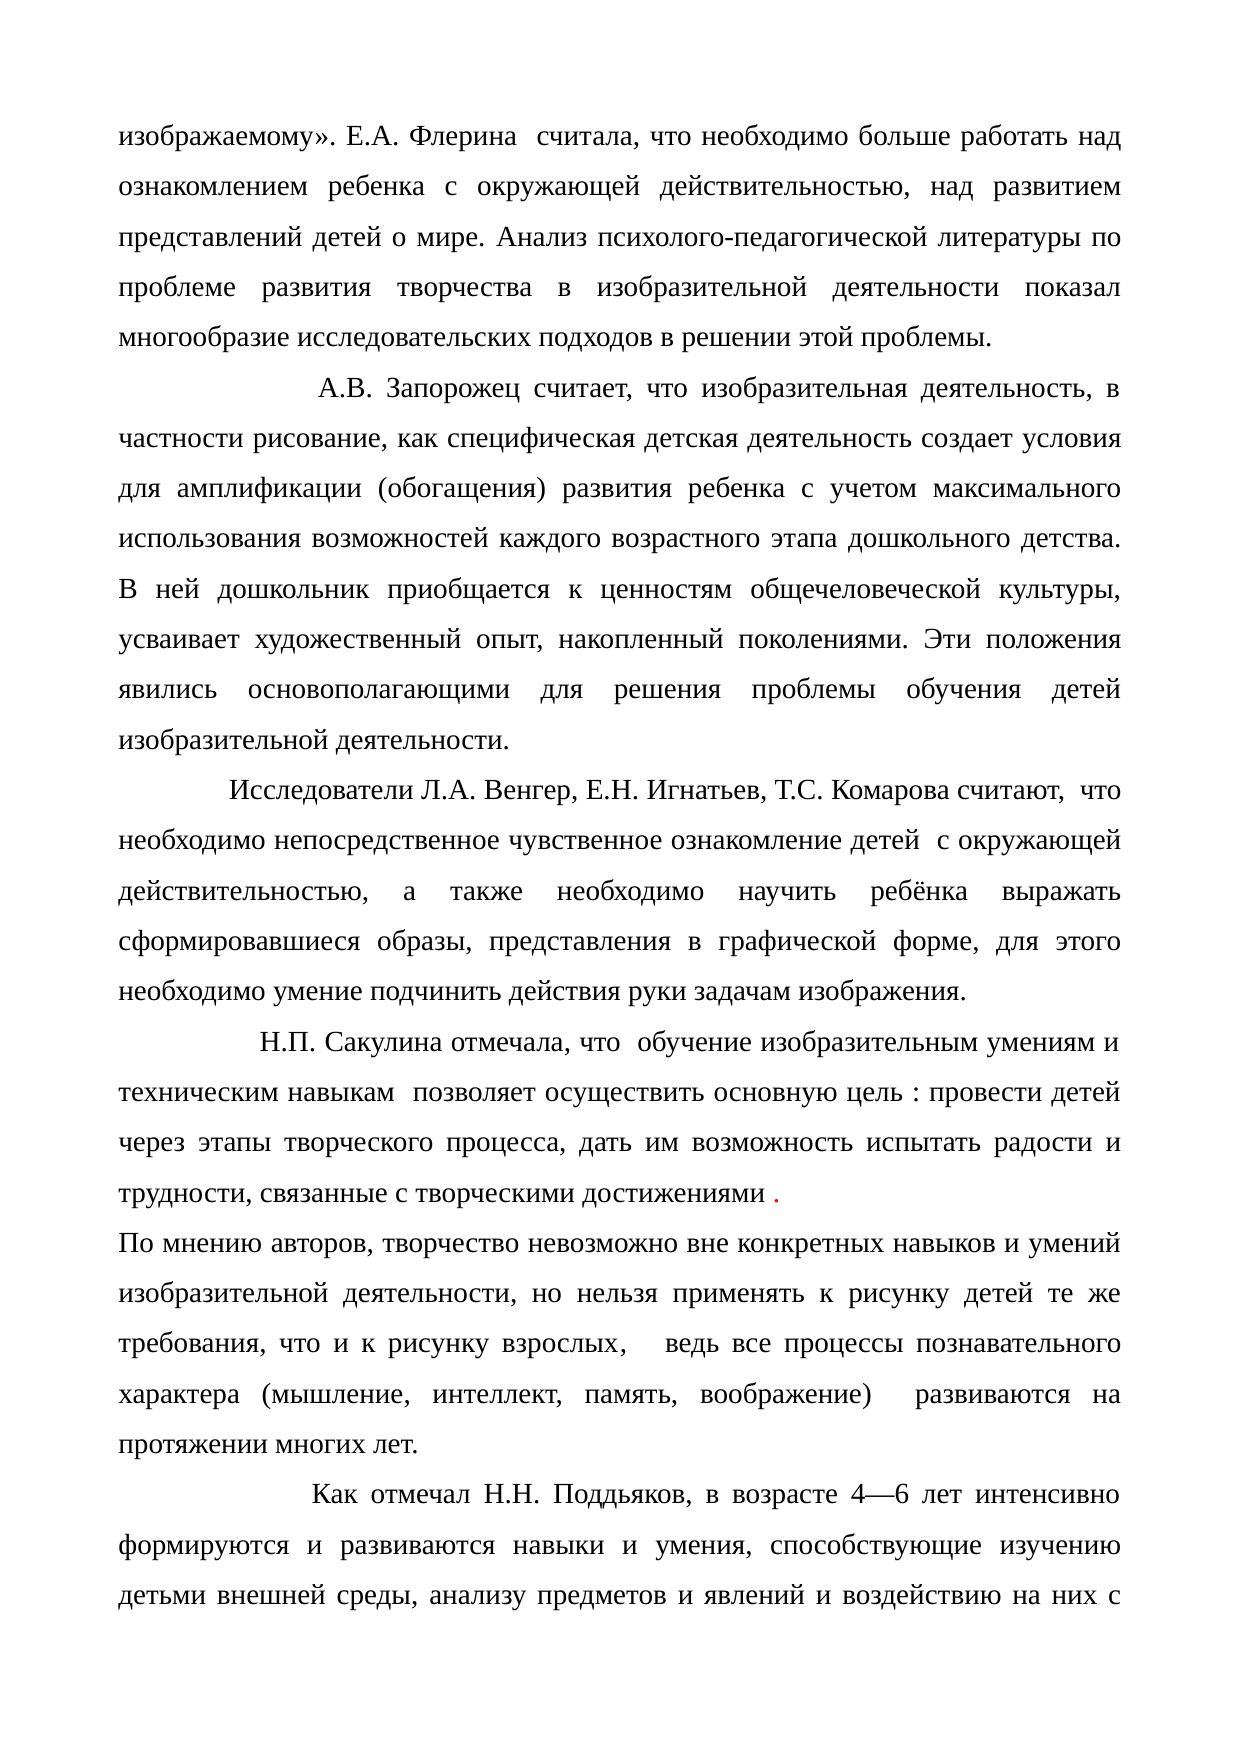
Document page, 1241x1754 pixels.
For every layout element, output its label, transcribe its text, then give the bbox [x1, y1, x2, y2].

text По мнению авторов, творчество невозможно вне конкретных навыков и умений изобразительной деятельности, но нельзя применять к рисунку детей те же требования, что и к рисунку взрослых, ведь все процессы познавательного характера (мышление, интеллект, память, воображение) развиваются на протяжении многих лет. [118, 1225, 1122, 1460]
text Как отмечал Н.Н. Поддьяков, в возрасте 4—6 лет интенсивно формируются и развиваются навыки и умения, способствующие изучению детьми внешней среды, анализу предметов и явлений и воздействию на них с [118, 1477, 1122, 1611]
text А.В. Запорожец считает, что изобразительная деятельность, в частности рисование, как специфическая детская деятельность создает условия для амплификации (обогащения) развития ребенка с учетом максимального использования возможностей каждого возрастного этапа дошкольного детства. В ней дошкольник приобщается к ценностям общечеловеческой культуры, усваивает художественный опыт, накопленный поколениями. Эти положения явились основополагающими для решения проблемы обучения детей изобразительной деятельности. [118, 370, 1122, 755]
text Н.П. Сакулина отмечала, что обучение изобразительным умениям и техническим навыкам позволяет осуществить основную цель : провести детей через этапы творческого процесса, дать им возможность испытать радости и трудности, связанные с творческими достижениями . [118, 1024, 1122, 1208]
text Исследователи Л.А. Венгер, Е.Н. Игнатьев, Т.С. Комарова считают, что необходимо непосредственное чувственное ознакомление детей с окружающей действительностью, а также необходимо научить ребёнка выражать сформировавшиеся образы, представления в графической форме, для этого необходимо умение подчинить действия руки задачам изображения. [118, 772, 1122, 1007]
text изображаемому». Е.А. Флерина считала, что необходимо больше работать над ознакомлением ребенка с окружающей действительностью, над развитием представлений детей о мире. Анализ психолого-педагогической литературы по проблеме развития творчества в изобразительной деятельности показал многообразие исследовательских подходов в решении этой проблемы. [118, 118, 1122, 353]
